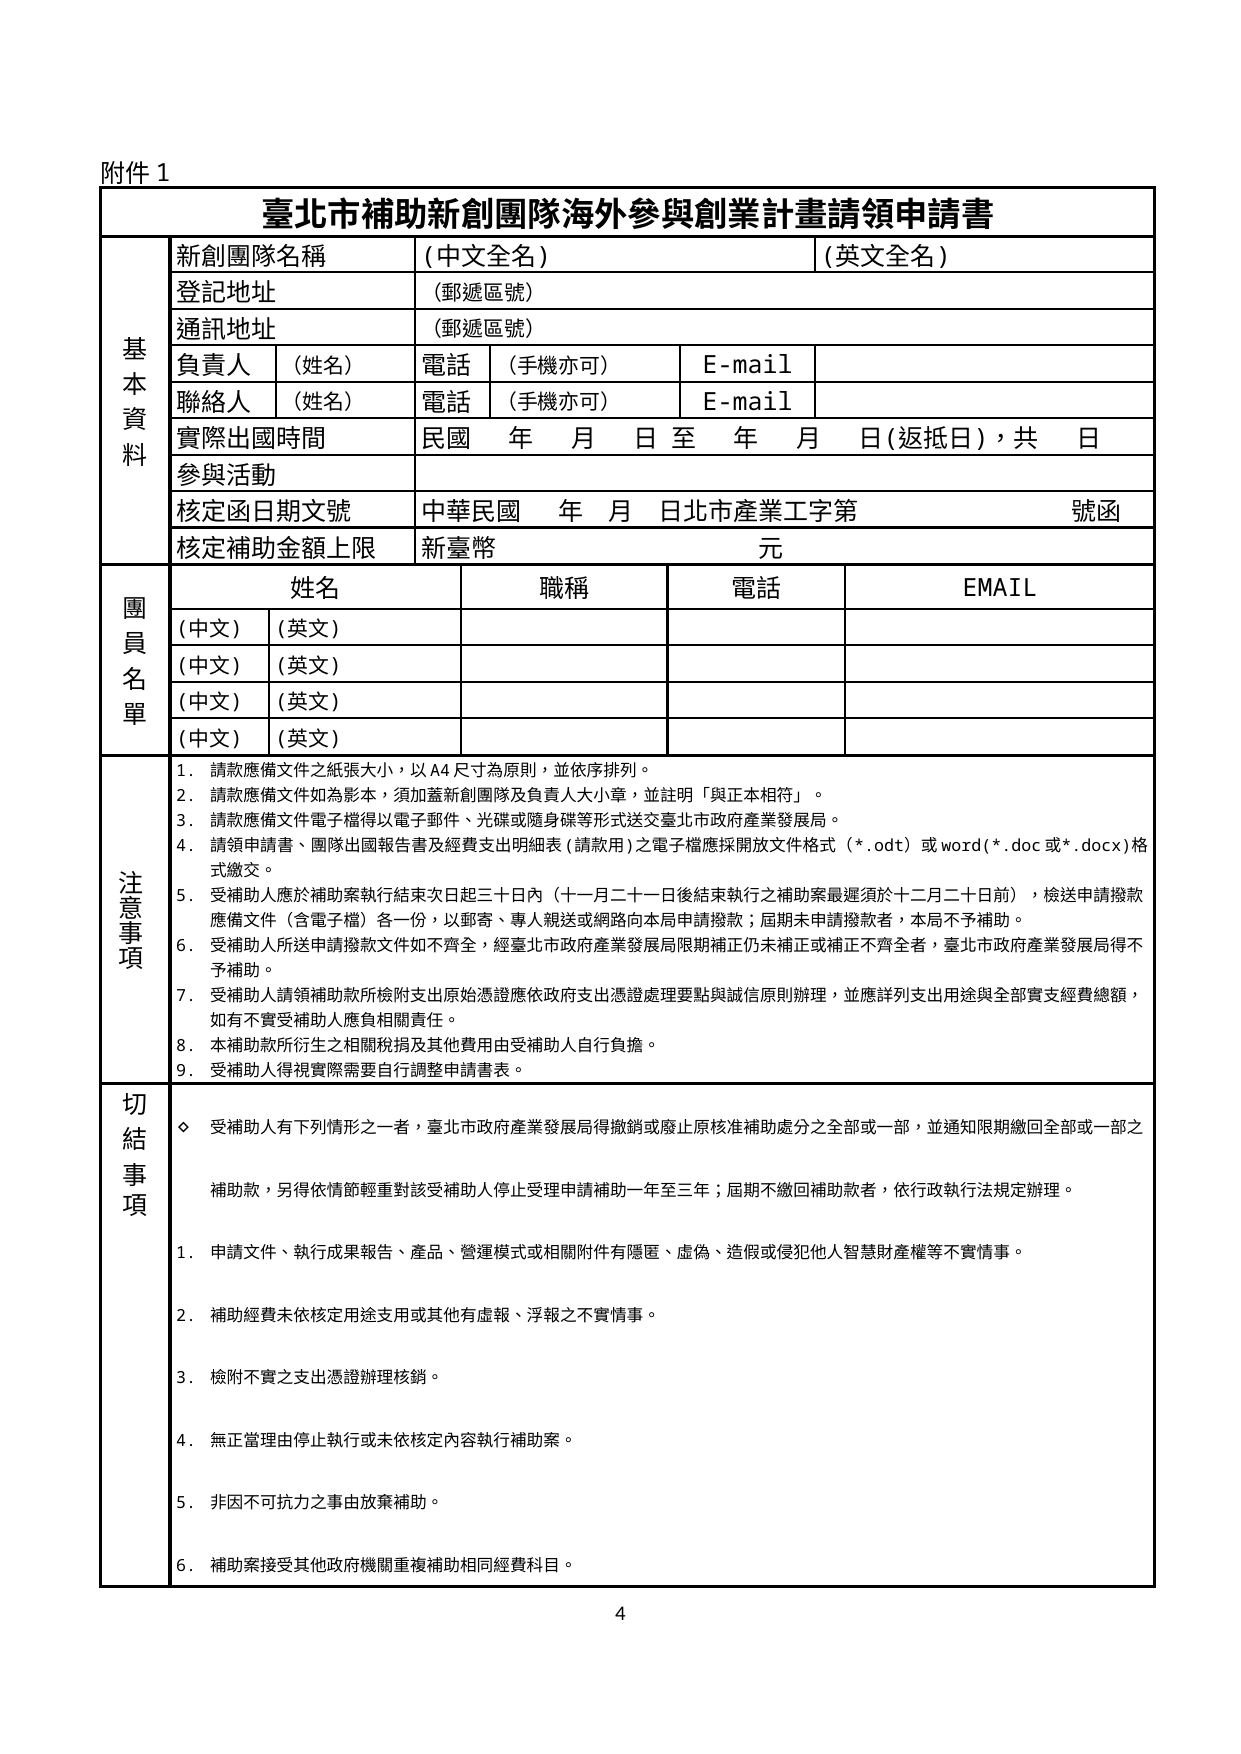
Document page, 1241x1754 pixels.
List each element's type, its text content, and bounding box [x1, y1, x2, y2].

table_cell E-mail [681, 346, 814, 381]
table_cell 負責人 [172, 346, 275, 381]
table_cell 姓名 [172, 566, 460, 608]
table_cell 核定函日期文號 [172, 492, 414, 526]
table_cell 職稱 [462, 566, 666, 608]
table_cell [846, 610, 1153, 644]
table_cell (中文全名) [416, 238, 814, 271]
table_cell 注意事項 [102, 757, 168, 1082]
table_cell EMAIL [846, 566, 1153, 608]
table_cell (中文) [172, 646, 268, 681]
table_cell 新創團隊名稱 [172, 238, 414, 271]
table_cell [669, 610, 844, 644]
table_cell 核定補助金額上限 [172, 529, 414, 563]
table_cell （姓名） [277, 346, 414, 381]
table_cell [416, 456, 1153, 490]
table_cell [462, 683, 666, 717]
table_cell 切 結 事 項 [102, 1085, 168, 1585]
table_cell 新臺幣 元 [416, 529, 1153, 563]
table_cell （郵遞區號） [416, 310, 1153, 344]
table_cell 民國 年 月 日 至 年 月 日(返抵日)，共 日 [416, 419, 1153, 453]
table_cell [846, 646, 1153, 681]
table_cell （手機亦可） [491, 346, 679, 381]
table_cell (英文全名) [816, 238, 1153, 271]
table_cell (英文) [270, 683, 460, 717]
table_cell （姓名） [277, 383, 414, 417]
table_cell 中華民國 年 月 日北市產業工字第 號函 [416, 492, 1153, 526]
table_cell 請款應備文件之紙張大小，以A4尺寸為原則，並依序排列。 請款應備文件如為影本，須加蓋新創團隊及負責人大小章，並註明「與正本相符」。 請款應備文件電子檔得以電子郵件、光碟或隨身碟等形式送交臺北市政府產業發展局。 請領申請書、團隊出國報告書及經費支出明細表(請款用)之電子檔應採開放文件格式（*.odt）或word(*.doc或*.docx)格式繳交。 受補助人應於補助案執行結束次日起三十日內（十一月二十一日後結束執行之補助案最遲須於十二月二十日前），檢送申請撥款應備文件（含電子檔）各一份，以郵寄、專人親送或網路向本局申請撥款；屆期未申請撥款者，本局不予補助。 受補助人所送申請撥款文件如不齊全，經臺北市政府產業發展局限期補正仍未補正或補正不齊全者，臺北市政府產業發展局得不予補助。 受補助人請領補助款所檢附支出原始憑證應依政府支出憑證處理要點與誠信原則辦理，並應詳列支出用途與全部實支經費總額，如有不實受補助人應負相關責任。 本補助款所衍生之相關稅捐及其他費用由受補助人自行負擔。 受補助人得視實際需要自行調整申請書表。 [172, 757, 1153, 1082]
table_cell (英文) [270, 719, 460, 753]
table_cell E-mail [681, 383, 814, 417]
table_cell [669, 719, 844, 753]
table_cell 電話 [416, 383, 489, 417]
table_cell (中文) [172, 683, 268, 717]
table_cell (英文) [270, 610, 460, 644]
table_cell [669, 683, 844, 717]
table_header 臺北市補助新創團隊海外參與創業計畫請領申請書 [102, 189, 1153, 235]
table_cell 受補助人有下列情形之一者，臺北市政府產業發展局得撤銷或廢止原核准補助處分之全部或一部，並通知限期繳回全部或一部之補助款，另得依情節輕重對該受補助人停止受理申請補助一年至三年；屆期不繳回補助款者，依行政執行法規定辦理。 申請文件、執行成果報告、產品、營運模式或相關附件有隱匿、虛偽、造假或侵犯他人智慧財產權等不實情事。 補助經費未依核定用途支用或其他有虛報、浮報之不實情事。 檢附不實之支出憑證辦理核銷。 無正當理由停止執行或未依核定內容執行補助案。 非因不可抗力之事由放棄補助。 補助案接受其他政府機關重複補助相同經費科目。 補助案已逾申請撥款期限，且經臺北市政府產業發展局通知限期繳件仍未依限辦理。 未經臺北市政府產業發展局同意，以臺北市政府、臺北市政府產業發展局或其他類似之名義進行不當宣傳，或為其他使人誤導、混淆、或其他涉及法律責任之行為。 其他違反臺北市補助新創團隊海外參與創業計畫申請須知或相關法令規定之情事。 [172, 1085, 1153, 1585]
table_cell 實際出國時間 [172, 419, 414, 453]
table_cell [669, 646, 844, 681]
table_cell (英文) [270, 646, 460, 681]
table_cell 通訊地址 [172, 310, 414, 344]
table_cell [462, 719, 666, 753]
table_cell 電話 [416, 346, 489, 381]
text 附件1 [100, 157, 1140, 186]
table_cell 團 員 名 單 [102, 566, 168, 753]
table_cell 參與活動 [172, 456, 414, 490]
table_cell (中文) [172, 719, 268, 753]
table_cell [462, 646, 666, 681]
table_cell 電話 [669, 566, 844, 608]
table_cell 聯絡人 [172, 383, 275, 417]
table_cell [816, 346, 1153, 381]
table_cell [846, 719, 1153, 753]
table_cell [846, 683, 1153, 717]
table_cell （手機亦可） [491, 383, 679, 417]
table_cell (中文) [172, 610, 268, 644]
table_cell [816, 383, 1153, 417]
table_cell （郵遞區號） [416, 273, 1153, 308]
table_cell [462, 610, 666, 644]
table_cell 基 本 資 料 [102, 238, 168, 563]
table_cell 登記地址 [172, 273, 414, 308]
